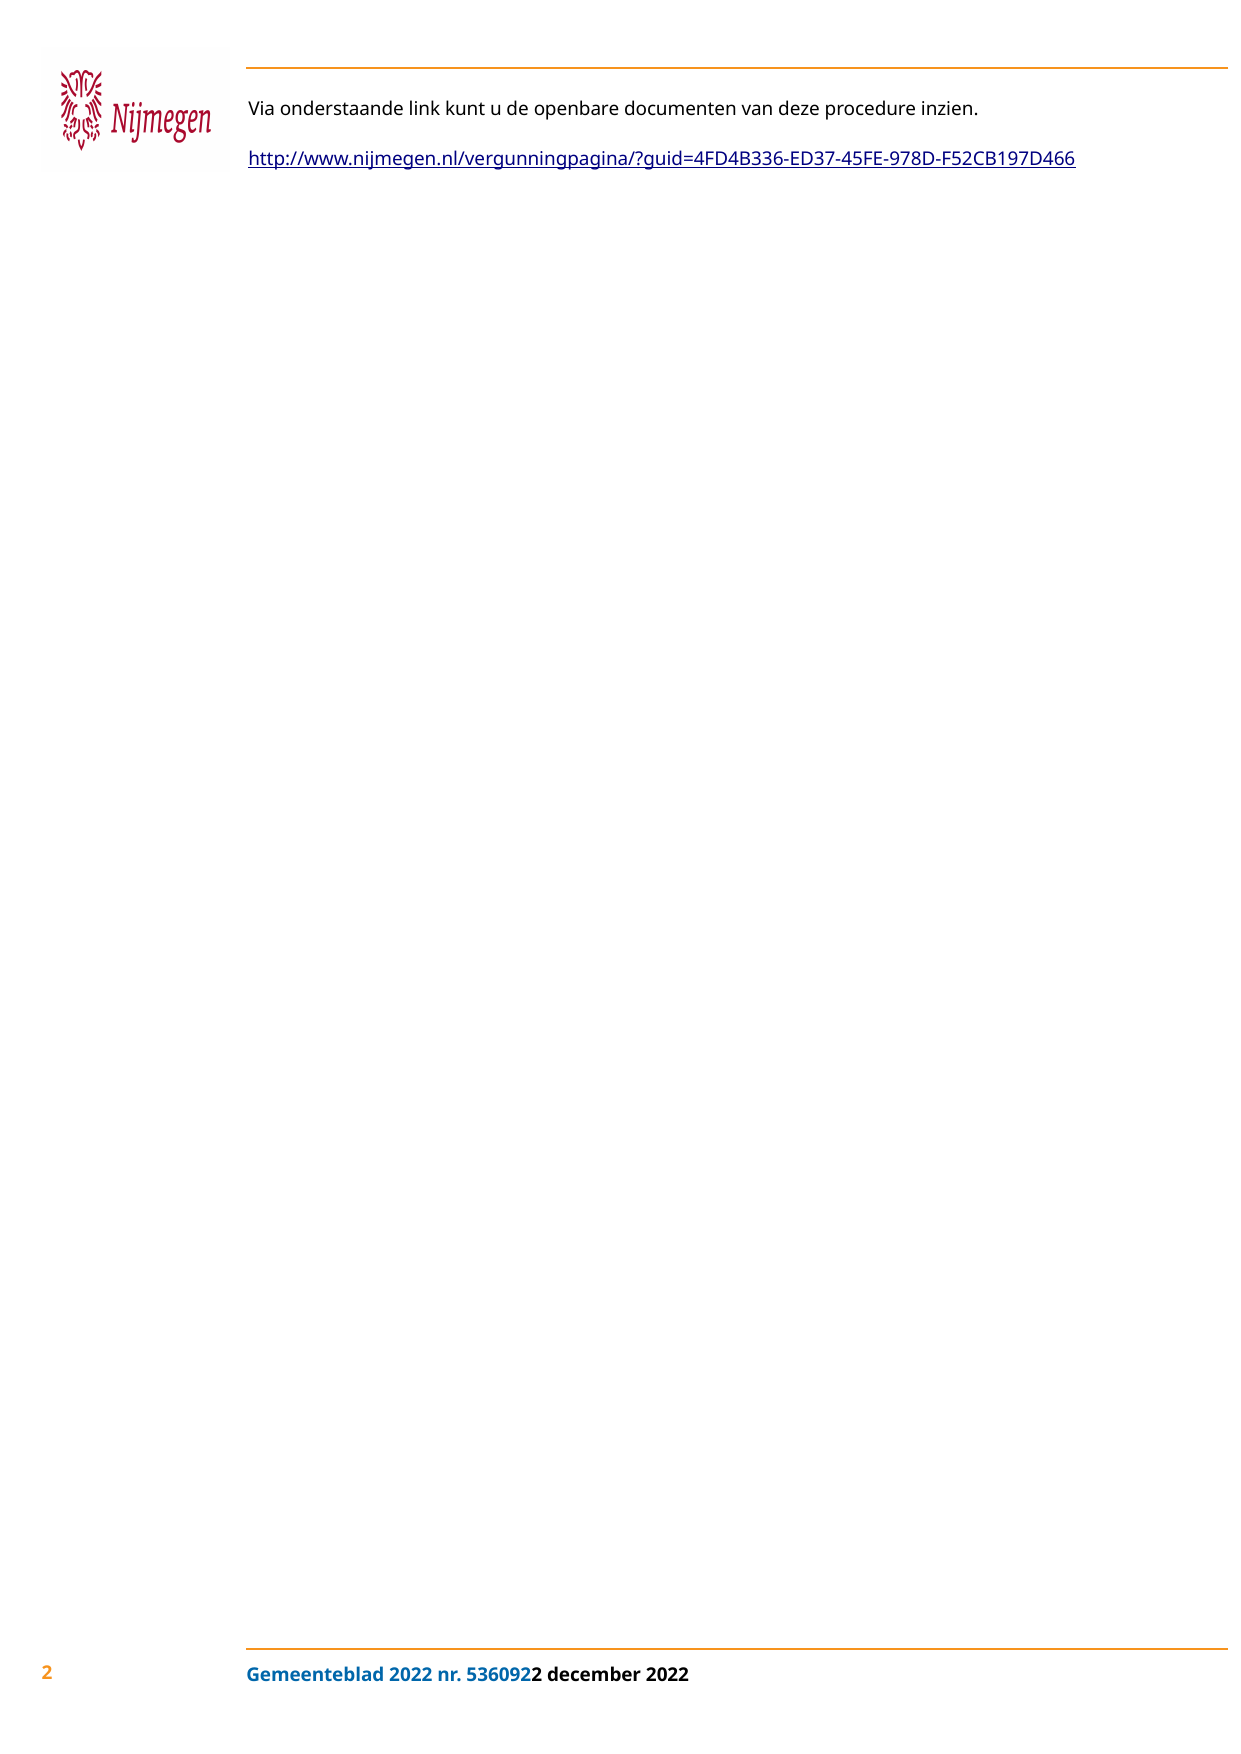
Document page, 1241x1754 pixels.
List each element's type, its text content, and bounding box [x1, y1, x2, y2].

text Via onderstaande link kunt u de openbare documenten van deze procedure inzien. [248, 95, 1152, 121]
picture [41, 47, 231, 172]
text http://www.nijmegen.nl/vergunningpagina/?guid=4FD4B336-ED37-45FE-978D-F52CB197D466 [248, 145, 1152, 171]
